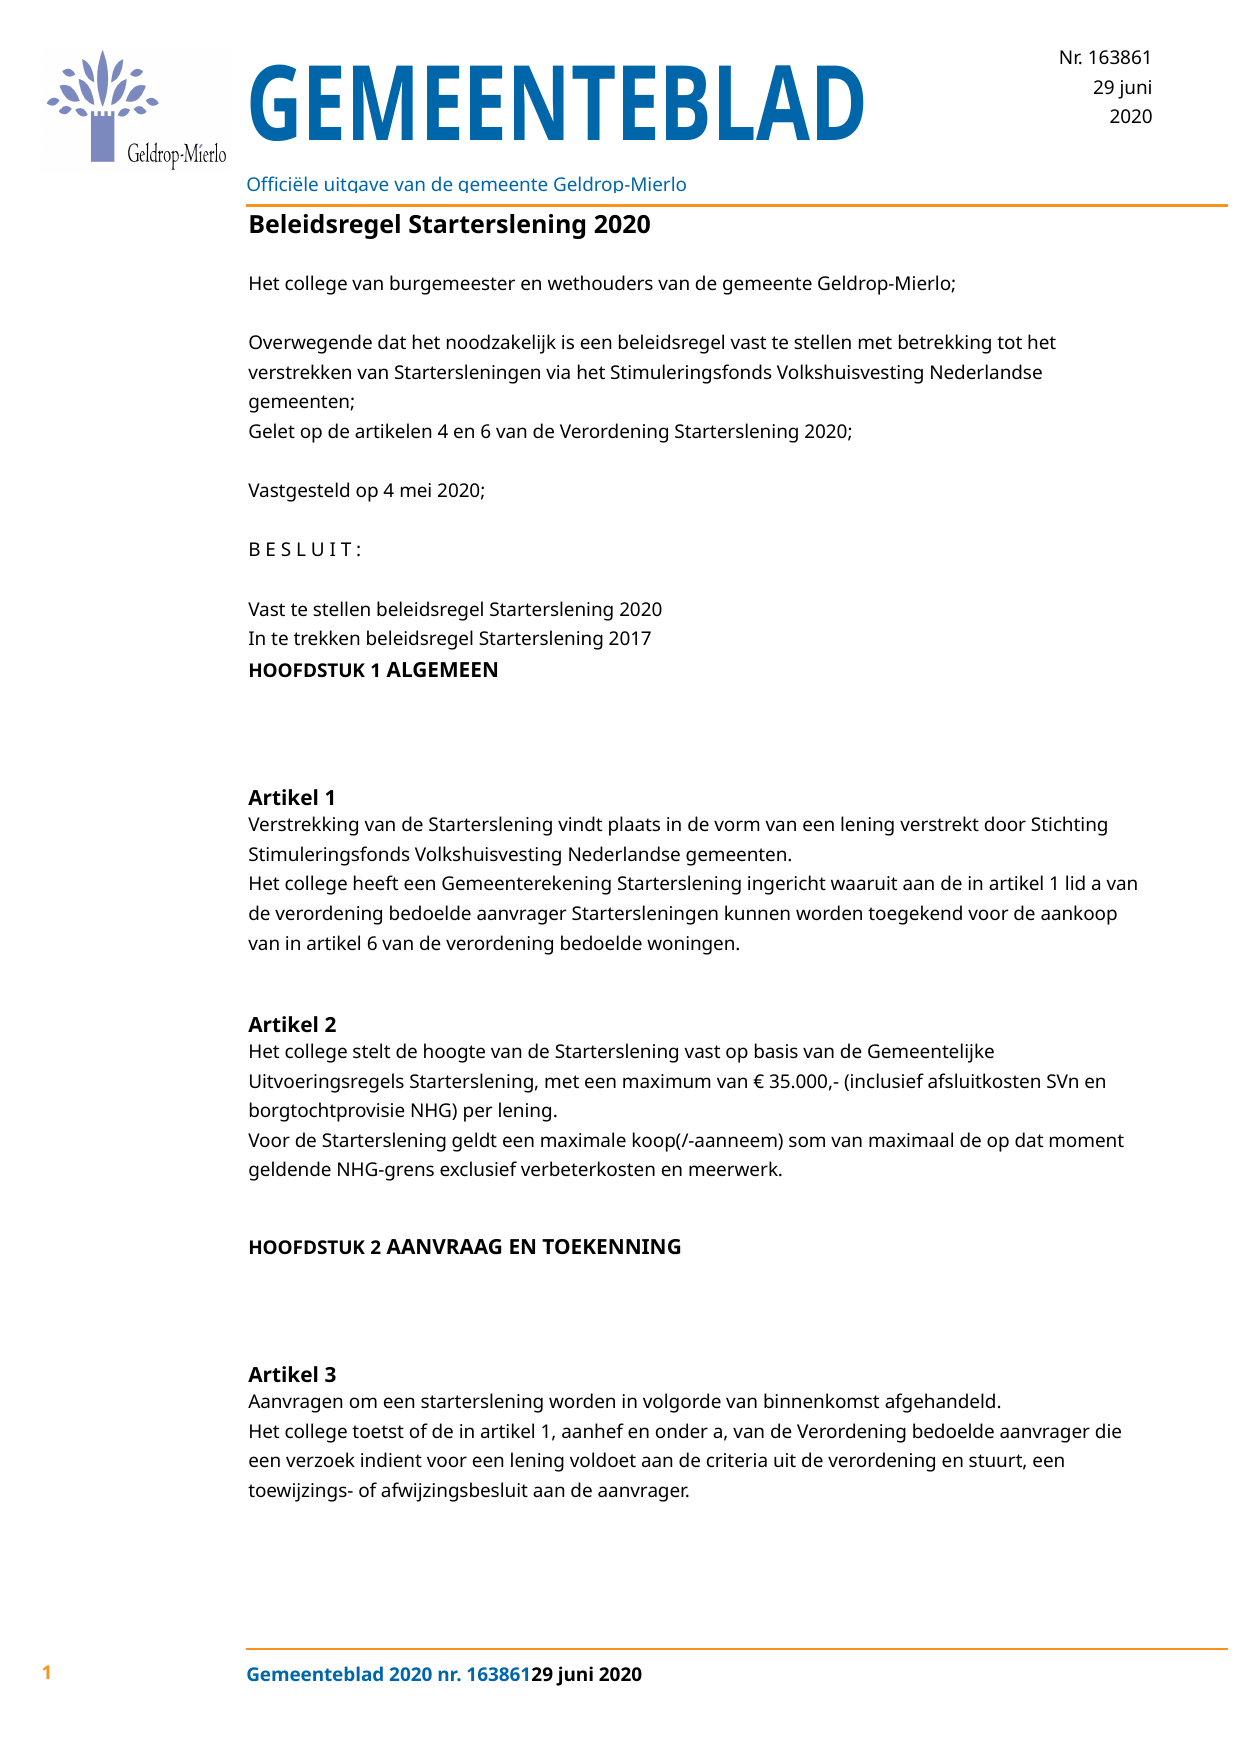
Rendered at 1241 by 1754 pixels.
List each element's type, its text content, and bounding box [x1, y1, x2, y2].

text Verstrekking van de Starterslening vindt plaats in de vorm van een lening verstrekt door Stichting Stimuleringsfonds Volkshuisvesting Nederlandse gemeenten. [248, 811, 1152, 867]
text HOOFDSTUK 1 ALGEMEEN [248, 655, 1152, 683]
text In te trekken beleidsregel Starterslening 2017 [248, 625, 1152, 651]
text Het college toetst of de in artikel 1, aanhef en onder a, van de Verordening bedoelde aanvrager die een verzoek indient voor een lening voldoet aan de criteria uit de verordening en stuurt, een toewijzings- of afwijzingsbesluit aan de aanvrager. [248, 1418, 1152, 1503]
text HOOFDSTUK 2 AANVRAAG EN TOEKENNING [248, 1232, 1152, 1260]
text Artikel 2 [248, 1010, 1152, 1038]
text Artikel 1 [248, 783, 1152, 811]
text Overwegende dat het noodzakelijk is een beleidsregel vast te stellen met betrekking tot het verstrekken van Startersleningen via het Stimuleringsfonds Volkshuisvesting Nederlandse gemeenten; [248, 329, 1152, 414]
text Vast te stellen beleidsregel Starterslening 2020 [248, 596, 1152, 621]
picture [41, 47, 231, 172]
text Het college stelt de hoogte van de Starterslening vast op basis van de Gemeentelijke Uitvoeringsregels Starterslening, met een maximum van € 35.000,- (inclusief afsluitkosten SVn en borgtochtprovisie NHG) per lening. [248, 1038, 1152, 1123]
text B E S L U I T : [248, 537, 1152, 562]
text Vastgesteld op 4 mei 2020; [248, 477, 1152, 503]
text Gelet op de artikelen 4 en 6 van de Verordening Starterslening 2020; [248, 418, 1152, 444]
text Het college van burgemeester en wethouders van de gemeente Geldrop-Mierlo; [248, 270, 1152, 296]
text Artikel 3 [248, 1360, 1152, 1388]
text Beleidsregel Starterslening 2020 [248, 207, 1152, 241]
text Aanvragen om een starterslening worden in volgorde van binnenkomst afgehandeld. [248, 1388, 1152, 1414]
text Het college heeft een Gemeenterekening Starterslening ingericht waaruit aan de in artikel 1 lid a van de verordening bedoelde aanvrager Startersleningen kunnen worden toegekend voor de aankoop van in artikel 6 van de verordening bedoelde woningen. [248, 871, 1152, 956]
text Voor de Starterslening geldt een maximale koop(/-aanneem) som van maximaal de op dat moment geldende NHG-grens exclusief verbeterkosten en meerwerk. [248, 1127, 1152, 1182]
